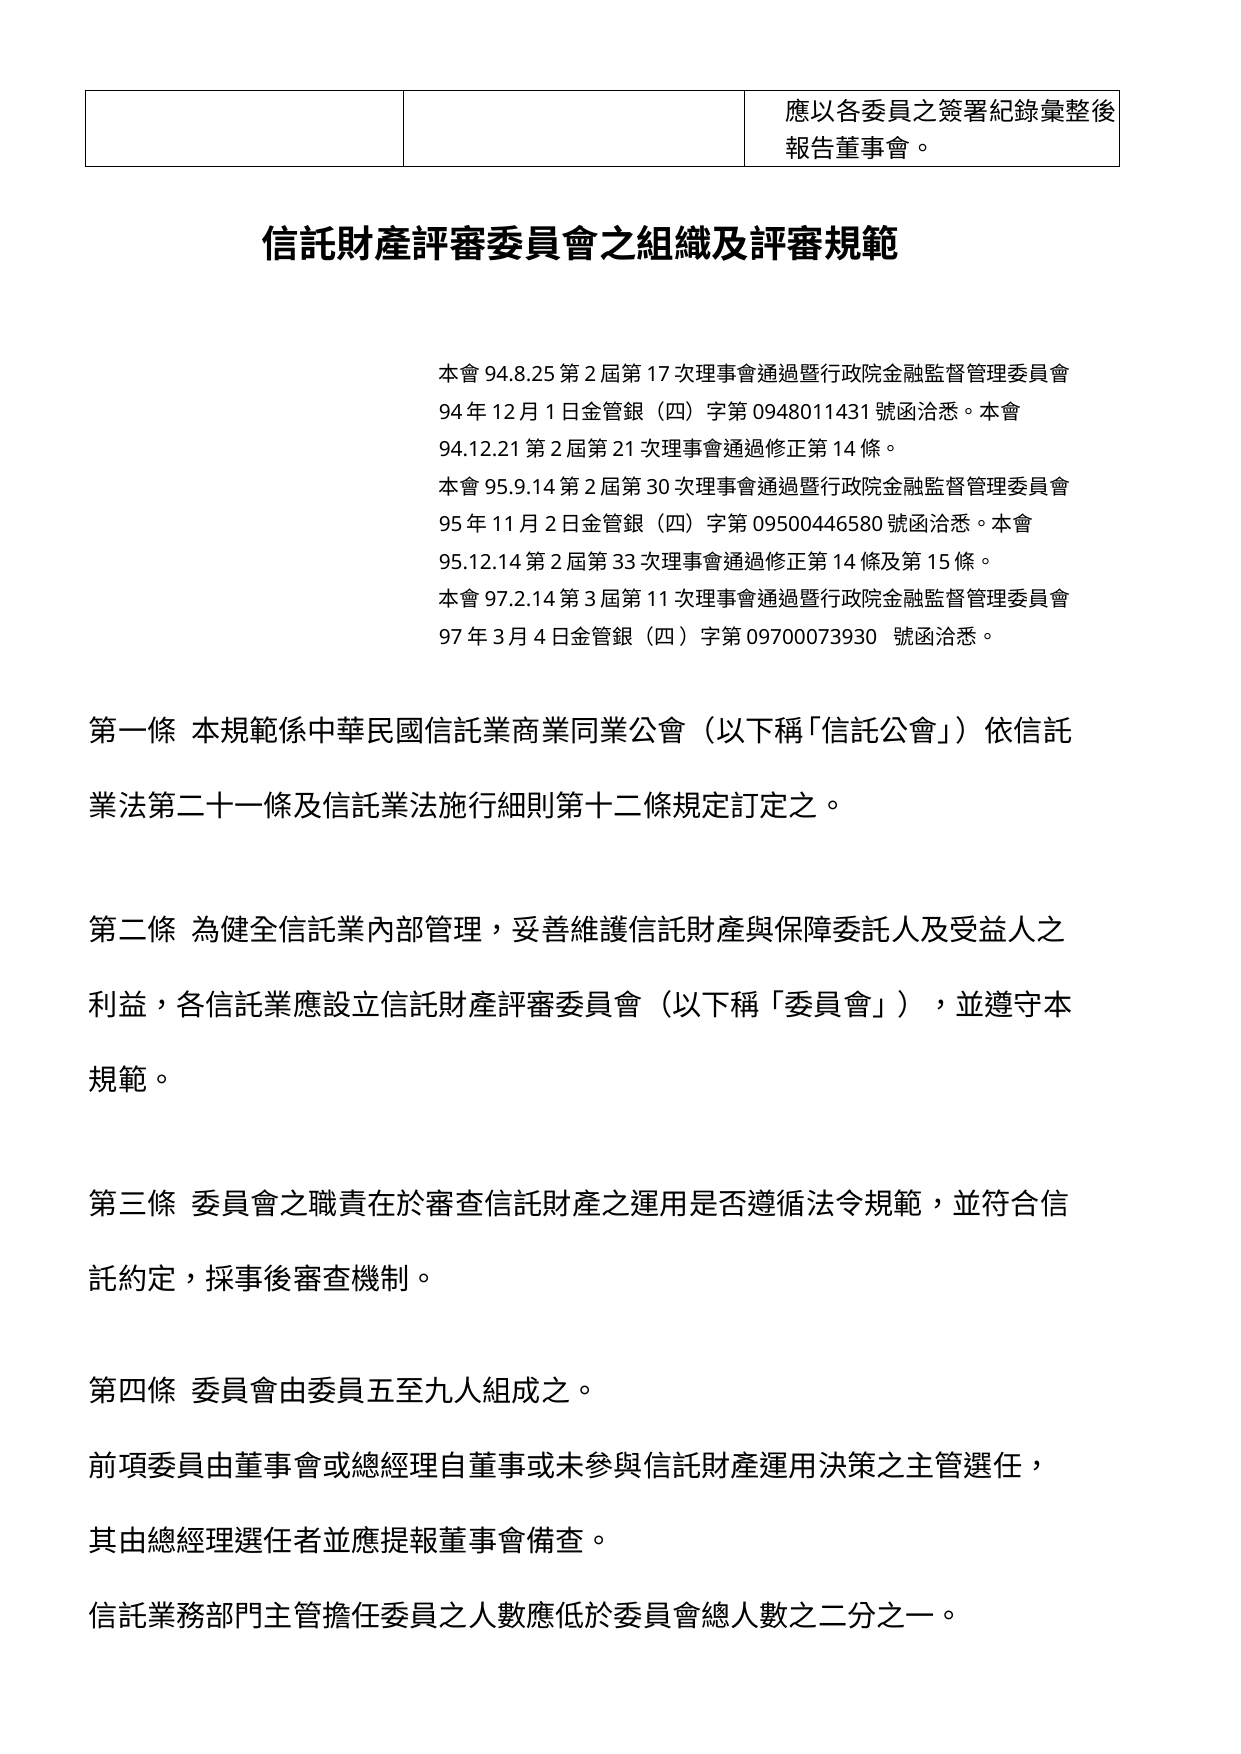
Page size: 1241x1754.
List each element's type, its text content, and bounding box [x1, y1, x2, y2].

text 本會94.8.25第2屆第17次理事會通過暨行政院金融監督管理委員會94年12月1日金管銀（四）字第0948011431號函洽悉。本會94.12.21第2屆第21次理事會通過修正第14條。 [438, 354, 1072, 467]
text 前項委員由董事會或總經理自董事或未參與信託財產運用決策之主管選任，其由總經理選任者並應提報董事會備查。 [89, 1427, 1072, 1577]
text 本會97.2.14第3屆第11次理事會通過暨行政院金融監督管理委員會 97 年3月4日金管銀（四 ）字第09700073930 號函洽悉。 [438, 579, 1072, 654]
text 第一條 本規範係中華民國信託業商業同業公會（以下稱「信託公會」）依信託業法第二十一條及信託業法施行細則第十二條規定訂定之。 [89, 692, 1072, 842]
text 第四條 委員會由委員五至九人組成之。 [89, 1352, 1072, 1427]
table_cell 應以各委員之簽署紀錄彙整後報告董事會。 [745, 91, 1119, 166]
table_cell [86, 91, 403, 166]
text 第三條 委員會之職責在於審查信託財產之運用是否遵循法令規範，並符合信託約定，採事後審查機制。 [89, 1164, 1072, 1314]
table_cell [404, 91, 744, 166]
text 信託業務部門主管擔任委員之人數應低於委員會總人數之二分之一。 [89, 1577, 1072, 1652]
text 第二條 為健全信託業內部管理，妥善維護信託財產與保障委託人及受益人之利益，各信託業應設立信託財產評審委員會（以下稱「委員會」），並遵守本規範。 [89, 890, 1072, 1115]
text 信託財產評審委員會之組織及評審規範 [89, 204, 1072, 279]
text 本會95.9.14第2屆第30次理事會通過暨行政院金融監督管理委員會95年11月2日金管銀（四）字第09500446580號函洽悉。本會95.12.14第2屆第33次理事會通過修正第14條及第15條。 [438, 467, 1072, 579]
